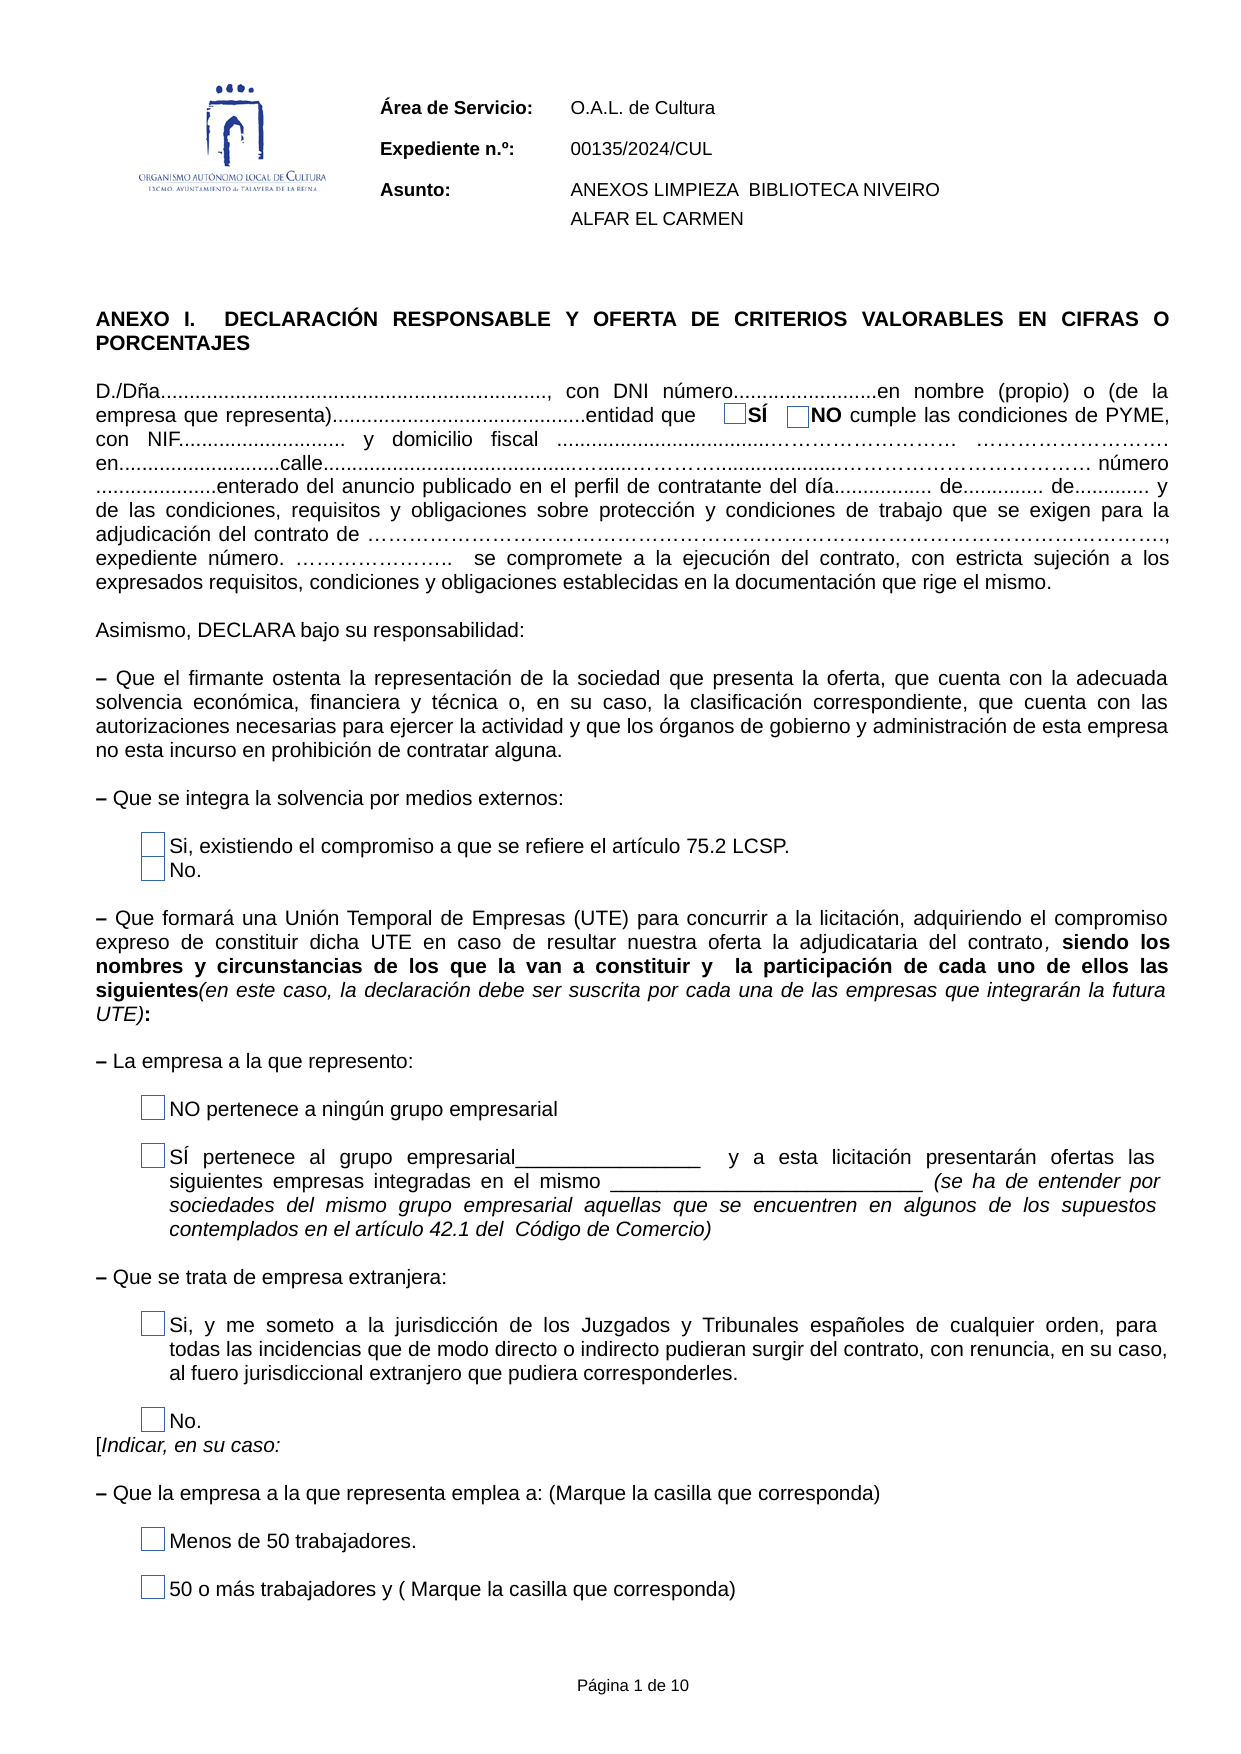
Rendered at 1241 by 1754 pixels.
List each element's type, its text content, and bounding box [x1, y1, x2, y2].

text Si, y me someto a la jurisdicción de los Juzgados y Tribunales españoles de cualquier orden, para todas las incidencias que de modo directo o indirecto pudieran surgir del contrato, con renuncia, en su caso, al fuero jurisdiccional extranjero que pudiera corresponderles. [95, 1313, 1170, 1385]
text – Que el firmante ostenta la representación de la sociedad que presenta la oferta, que cuenta con la adecuada solvencia económica, financiera y técnica o, en su caso, la clasificación correspondiente, que cuenta con las autorizaciones necesarias para ejercer la actividad y que los órganos de gobierno y administración de esta empresa no esta incurso en prohibición de contratar alguna. [95, 666, 1170, 762]
text SÍ pertenece al grupo empresarial________________ y a esta licitación presentarán ofertas las siguientes empresas integradas en el mismo ___________________________ (se ha de entender por sociedades del mismo grupo empresarial aquellas que se encuentren en algunos de los supuestos contemplados en el artículo 42.1 del Código de Comercio) [95, 1145, 1170, 1241]
text – Que la empresa a la que representa emplea a: (Marque la casilla que corresponda) [95, 1481, 1170, 1504]
text – Que se trata de empresa extranjera: [95, 1265, 1170, 1289]
text D./Dña..................................................................., con DNI número.........................en nombre (propio) o (de la empresa que representa)............................................entidad que SÍ NO cumple las condiciones de PYME, con NIF............................. y domicilio fiscal .....................................……………………… ………………………. en............................calle............................................…......…………......................……………………………… número .....................enterado del anuncio publicado en el perfil de contratante del día................. de.............. de............. y de las condiciones, requisitos y obligaciones sobre protección y condiciones de trabajo que se exigen para la adjudicación del contrato de ……………………………………………………………………………………………………., expediente número. ………………….. se compromete a la ejecución del contrato, con estricta sujeción a los expresados requisitos, condiciones y obligaciones establecidas en la documentación que rige el mismo. [95, 378, 1170, 594]
text – Que se integra la solvencia por medios externos: [95, 786, 1170, 810]
text – Que formará una Unión Temporal de Empresas (UTE) para concurrir a la licitación, adquiriendo el compromiso expreso de constituir dicha UTE en caso de resultar nuestra oferta la adjudicataria del contrato, siendo los nombres y circunstancias de los que la van a constituir y la participación de cada uno de ellos las siguientes(en este caso, la declaración debe ser suscrita por cada una de las empresas que integrarán la futura UTE): [95, 906, 1170, 1025]
text – La empresa a la que represento: [95, 1049, 1170, 1073]
picture [138, 83, 327, 191]
text Menos de 50 trabajadores. [95, 1528, 1170, 1552]
text ANEXO I. DECLARACIÓN RESPONSABLE Y OFERTA DE CRITERIOS VALORABLES EN CIFRAS O PORCENTAJES [95, 307, 1170, 354]
text [Indicar, en su caso: [95, 1433, 1170, 1457]
text No. [95, 1409, 1170, 1433]
text Asimismo, DECLARA bajo su responsabilidad: [95, 618, 1170, 642]
text NO pertenece a ningún grupo empresarial [95, 1097, 1170, 1121]
text No. [95, 858, 1170, 882]
text 50 o más trabajadores y ( Marque la casilla que corresponda) [95, 1576, 1170, 1600]
text Si, existiendo el compromiso a que se refiere el artículo 75.2 LCSP. [165, 834, 1170, 858]
